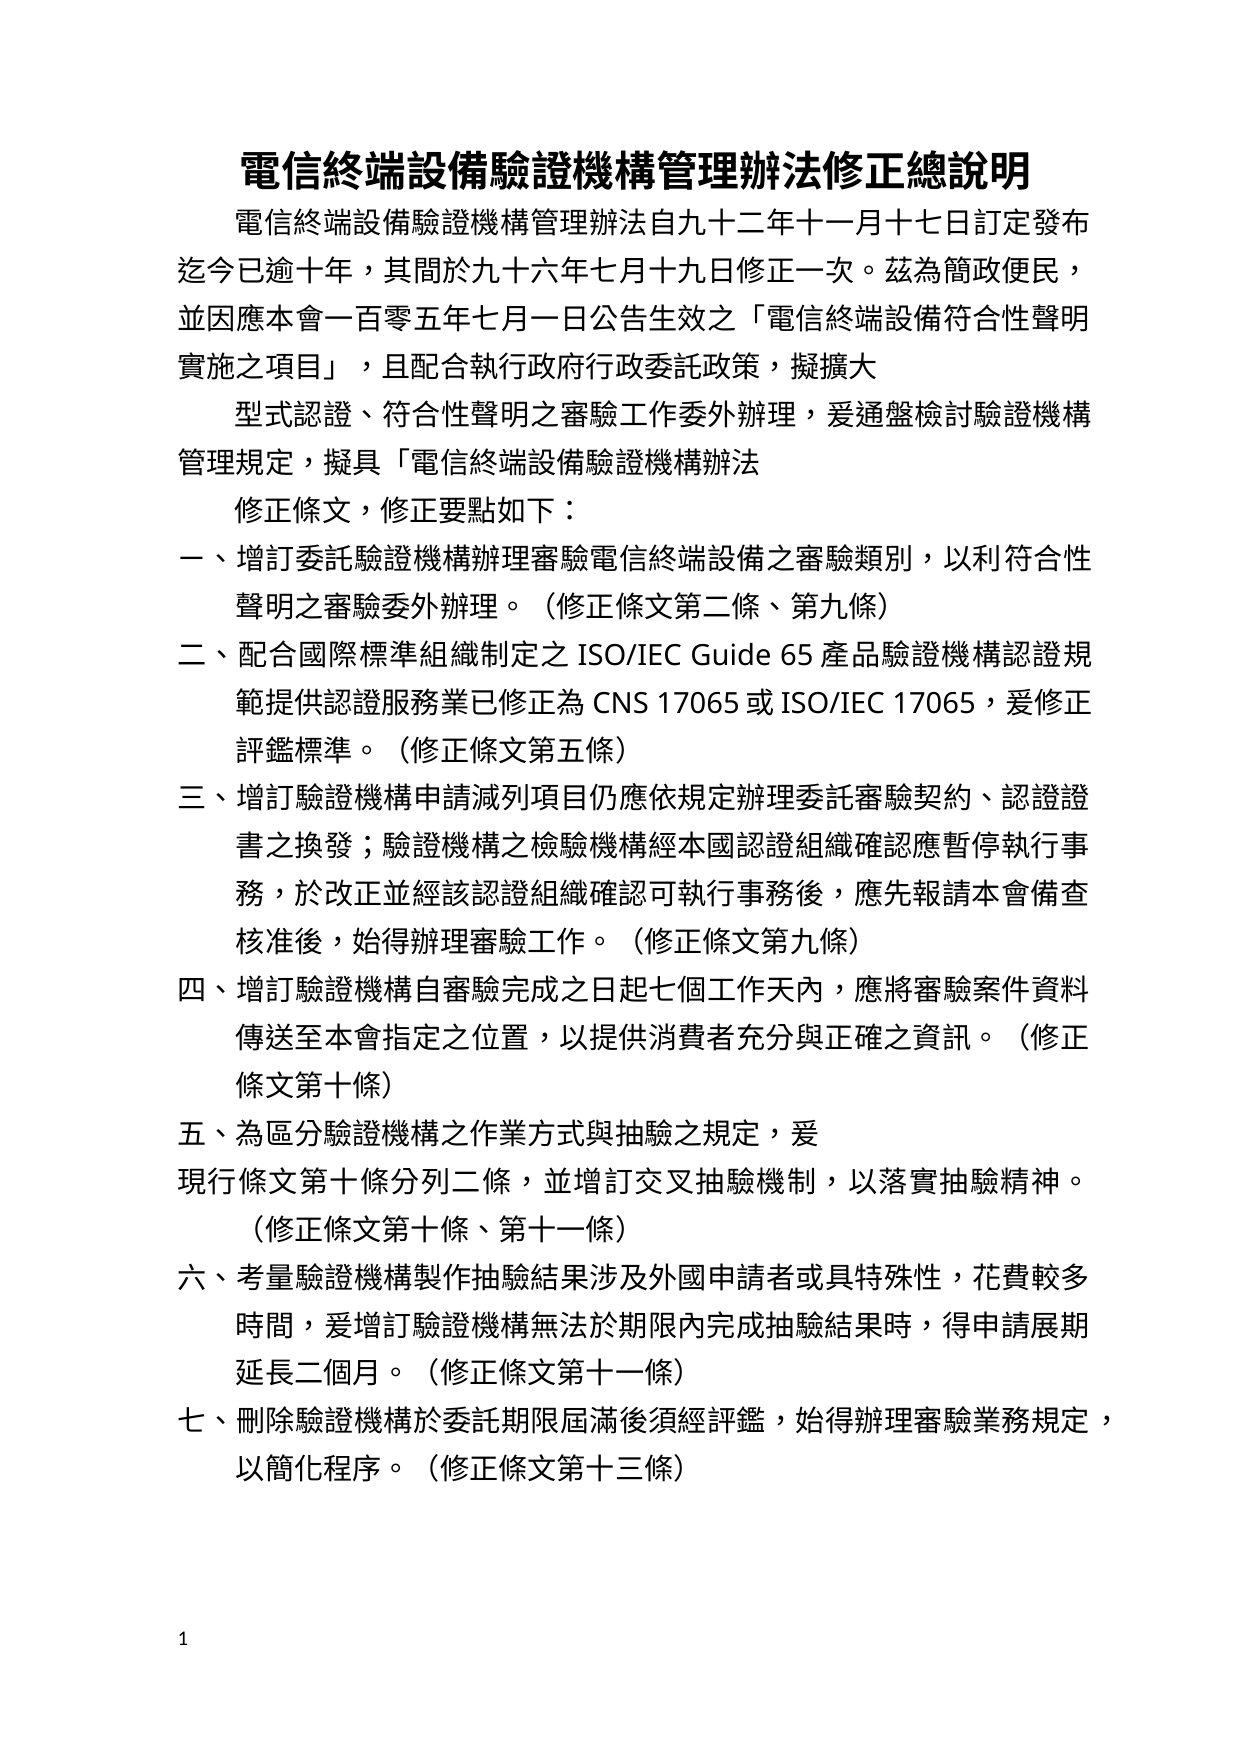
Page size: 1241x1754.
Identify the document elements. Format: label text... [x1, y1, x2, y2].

text 三、增訂驗證機構申請減列項目仍應依規定辦理委託審驗契約、認證證書之換發；驗證機構之檢驗機構經本國認證組織確認應暫停執行事務，於改正並經該認證組織確認可執行事務後，應先報請本會備查核准後，始得辦理審驗工作。（修正條文第九條） [177, 771, 1092, 962]
text 五、為區分驗證機構之作業方式與抽驗之規定，爰 [177, 1106, 1092, 1154]
text 現行條文第十條分列二條，並增訂交叉抽驗機制，以落實抽驗精神。（修正條文第十條、第十一條） [177, 1154, 1092, 1250]
text 四、增訂驗證機構自審驗完成之日起七個工作天內，應將審驗案件資料傳送至本會指定之位置，以提供消費者充分與正確之資訊。（修正條文第十條） [177, 962, 1092, 1106]
text 六、考量驗證機構製作抽驗結果涉及外國申請者或具特殊性，花費較多時間，爰增訂驗證機構無法於期限內完成抽驗結果時，得申請展期延長二個月。（修正條文第十一條） [177, 1250, 1092, 1393]
text 修正條文，修正要點如下： [177, 483, 1092, 531]
text ㄧ、增訂委託驗證機構辦理審驗電信終端設備之審驗類別，以利符合性聲明之審驗委外辦理。（修正條文第二條、第九條） [177, 531, 1092, 627]
text 七、刪除驗證機構於委託期限屆滿後須經評鑑，始得辦理審驗業務規定，以簡化程序。（修正條文第十三條） [177, 1393, 1092, 1489]
text 電信終端設備驗證機構管理辦法修正總說明 [177, 148, 1092, 196]
text 型式認證、符合性聲明之審驗工作委外辦理，爰通盤檢討驗證機構管理規定，擬具「電信終端設備驗證機構辦法 [177, 387, 1092, 483]
text 二、配合國際標準組織制定之ISO/IEC Guide 65產品驗證機構認證規範提供認證服務業已修正為CNS 17065或ISO/IEC 17065，爰修正評鑑標準。（修正條文第五條） [177, 627, 1092, 771]
text 電信終端設備驗證機構管理辦法自九十二年十一月十七日訂定發布迄今已逾十年，其間於九十六年七月十九日修正一次。茲為簡政便民，並因應本會一百零五年七月一日公告生效之「電信終端設備符合性聲明實施之項目」，且配合執行政府行政委託政策，擬擴大 [177, 196, 1092, 387]
